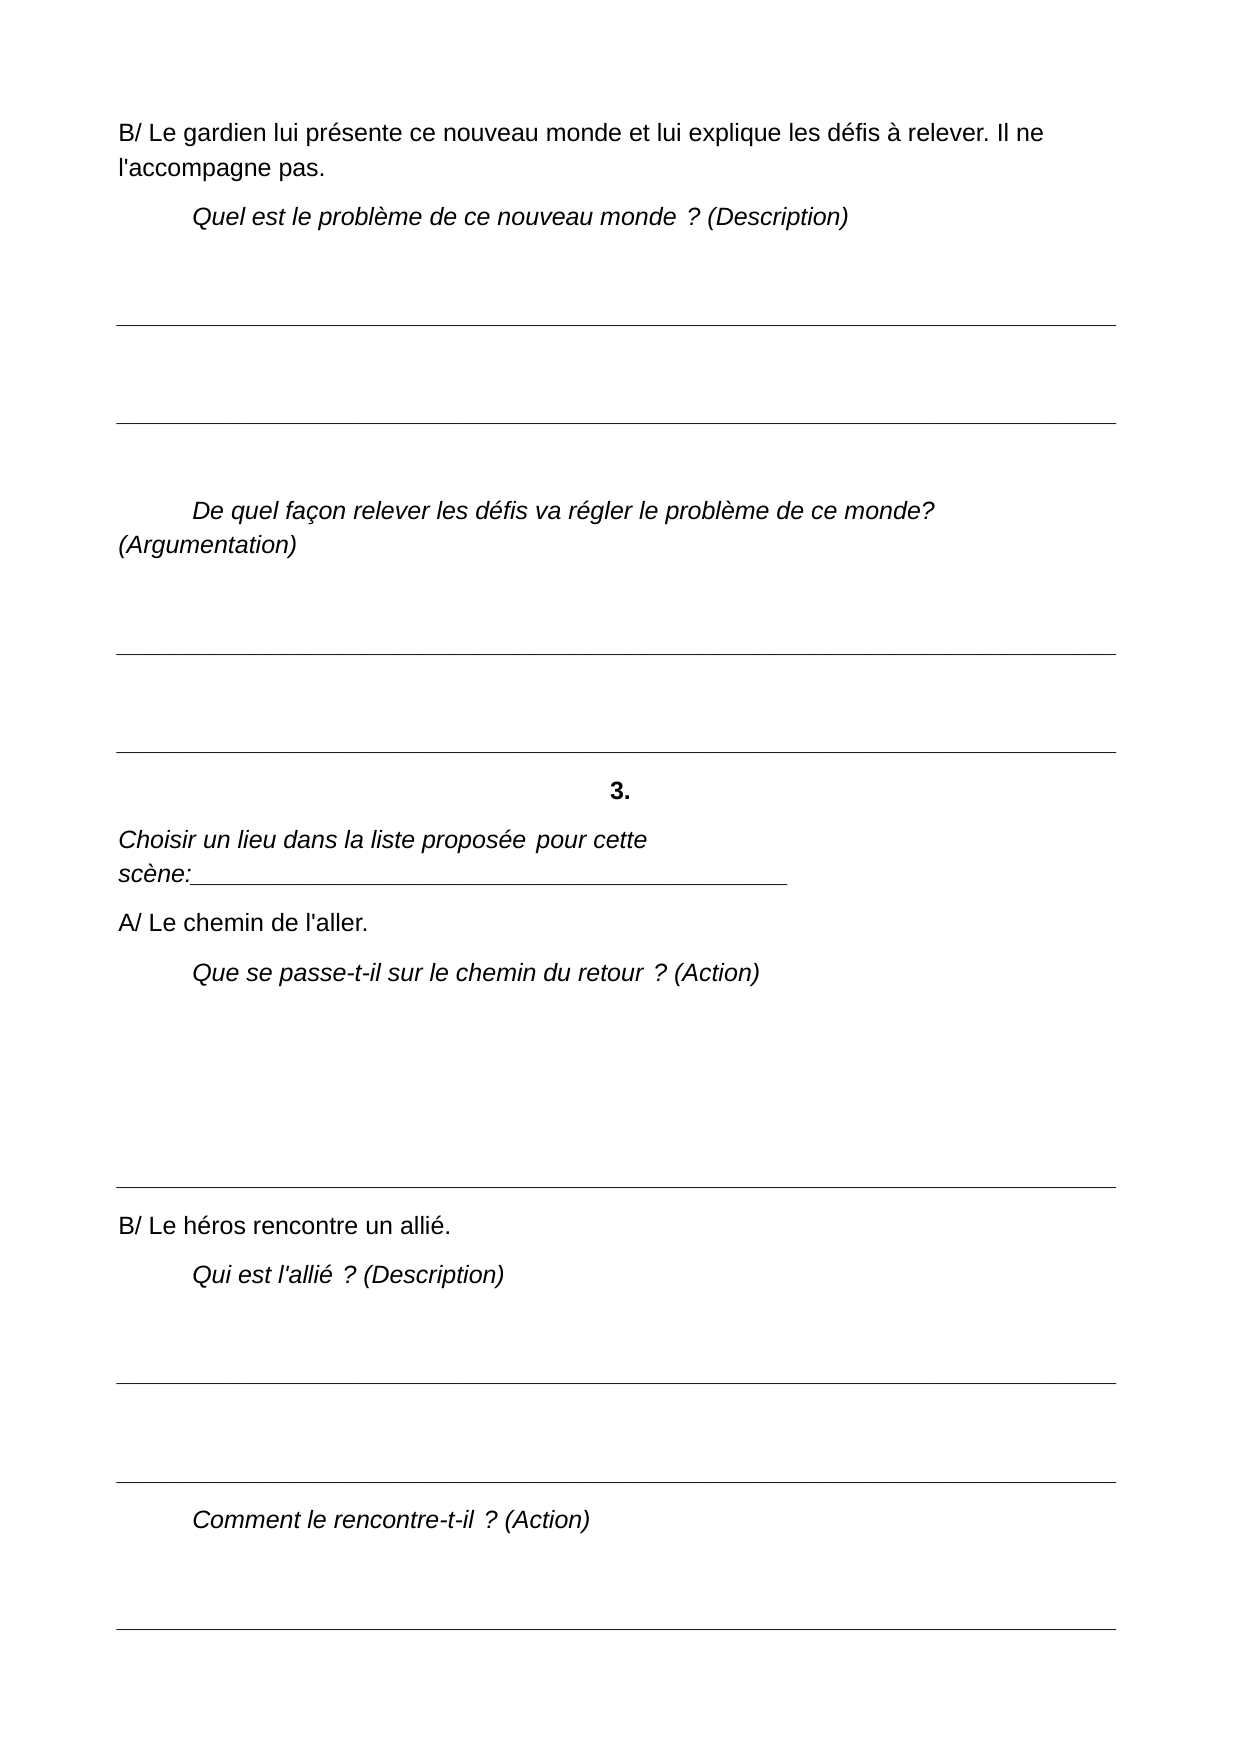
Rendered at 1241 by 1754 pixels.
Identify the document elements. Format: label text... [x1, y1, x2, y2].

text ________________________________________________________________________ [118, 300, 1122, 328]
text ________________________________________________________________________ [118, 1456, 1122, 1485]
text ________________________________________________________________________ [118, 1162, 1122, 1191]
text Que se passe-t-il sur le chemin du retour ? (Action) [118, 957, 1122, 986]
text A/ Le chemin de l'aller. [118, 908, 1122, 937]
text ________________________________________________________________________ [118, 1358, 1122, 1387]
text ________________________________________________________________________ [118, 1604, 1122, 1632]
text Choisir un lieu dans la liste proposée pour cette scène:___________________________________________ [118, 825, 1122, 888]
text Comment le rencontre-t-il ? (Action) [118, 1506, 1122, 1534]
text 3. [118, 776, 1122, 804]
text B/ Le héros rencontre un allié. [118, 1211, 1122, 1240]
text ________________________________________________________________________ [118, 727, 1122, 756]
text De quel façon relever les défis va régler le problème de ce monde? (Argumentation) [118, 496, 1122, 559]
text ________________________________________________________________________ [118, 398, 1122, 427]
text ________________________________________________________________________ [118, 629, 1122, 657]
text Quel est le problème de ce nouveau monde ? (Description) [118, 202, 1122, 230]
text B/ Le gardien lui présente ce nouveau monde et lui explique les défis à relever. Il ne l'accompagne pas. [118, 118, 1122, 181]
text Qui est l'allié ? (Description) [118, 1260, 1122, 1289]
